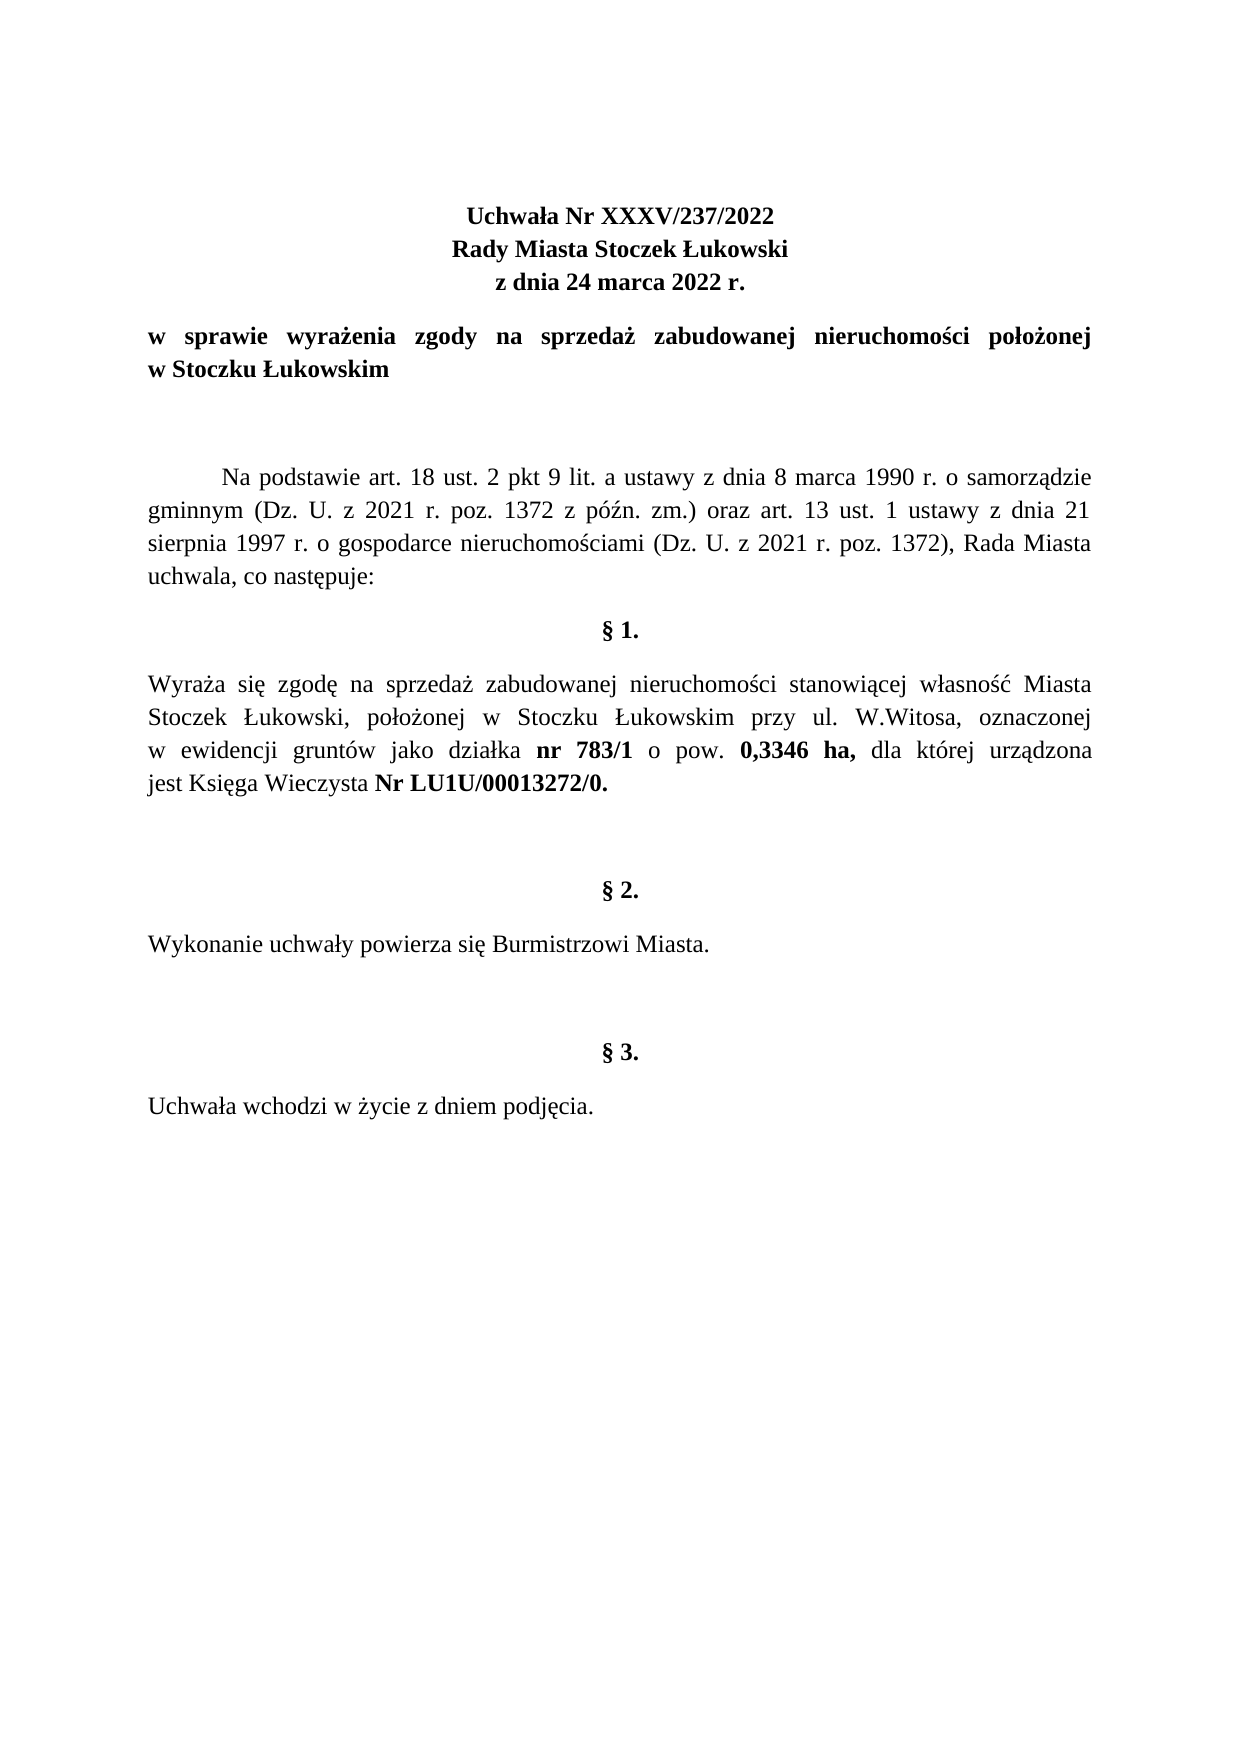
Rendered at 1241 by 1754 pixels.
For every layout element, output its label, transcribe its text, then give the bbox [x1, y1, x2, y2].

text Uchwała wchodzi w życie z dniem podjęcia. [148, 1091, 1093, 1120]
text § 1. [148, 615, 1093, 644]
text Wyraża się zgodę na sprzedaż zabudowanej nieruchomości stanowiącej własność Miasta Stoczek Łukowski, położonej w Stoczku Łukowskim przy ul. W.Witosa, oznaczonej w ewidencji gruntów jako działka nr 783/1 o pow. 0,3346 ha, dla której urządzona jest Księga Wieczysta Nr LU1U/00013272/0. [148, 669, 1093, 797]
text § 2. [148, 876, 1093, 904]
text § 3. [148, 1037, 1093, 1066]
text Wykonanie uchwały powierza się Burmistrzowi Miasta. [148, 929, 1093, 958]
text Na podstawie art. 18 ust. 2 pkt 9 lit. a ustawy z dnia 8 marca 1990 r. o samorządzie gminnym (Dz. U. z 2021 r. poz. 1372 z późn. zm.) oraz art. 13 ust. 1 ustawy z dnia 21 sierpnia 1997 r. o gospodarce nieruchomościami (Dz. U. z 2021 r. poz. 1372), Rada Miasta uchwala, co następuje: [148, 462, 1093, 590]
text w sprawie wyrażenia zgody na sprzedaż zabudowanej nieruchomości położonej w Stoczku Łukowskim [148, 321, 1093, 383]
text Uchwała Nr XXXV/237/2022 Rady Miasta Stoczek Łukowski z dnia 24 marca 2022 r. [148, 201, 1093, 296]
